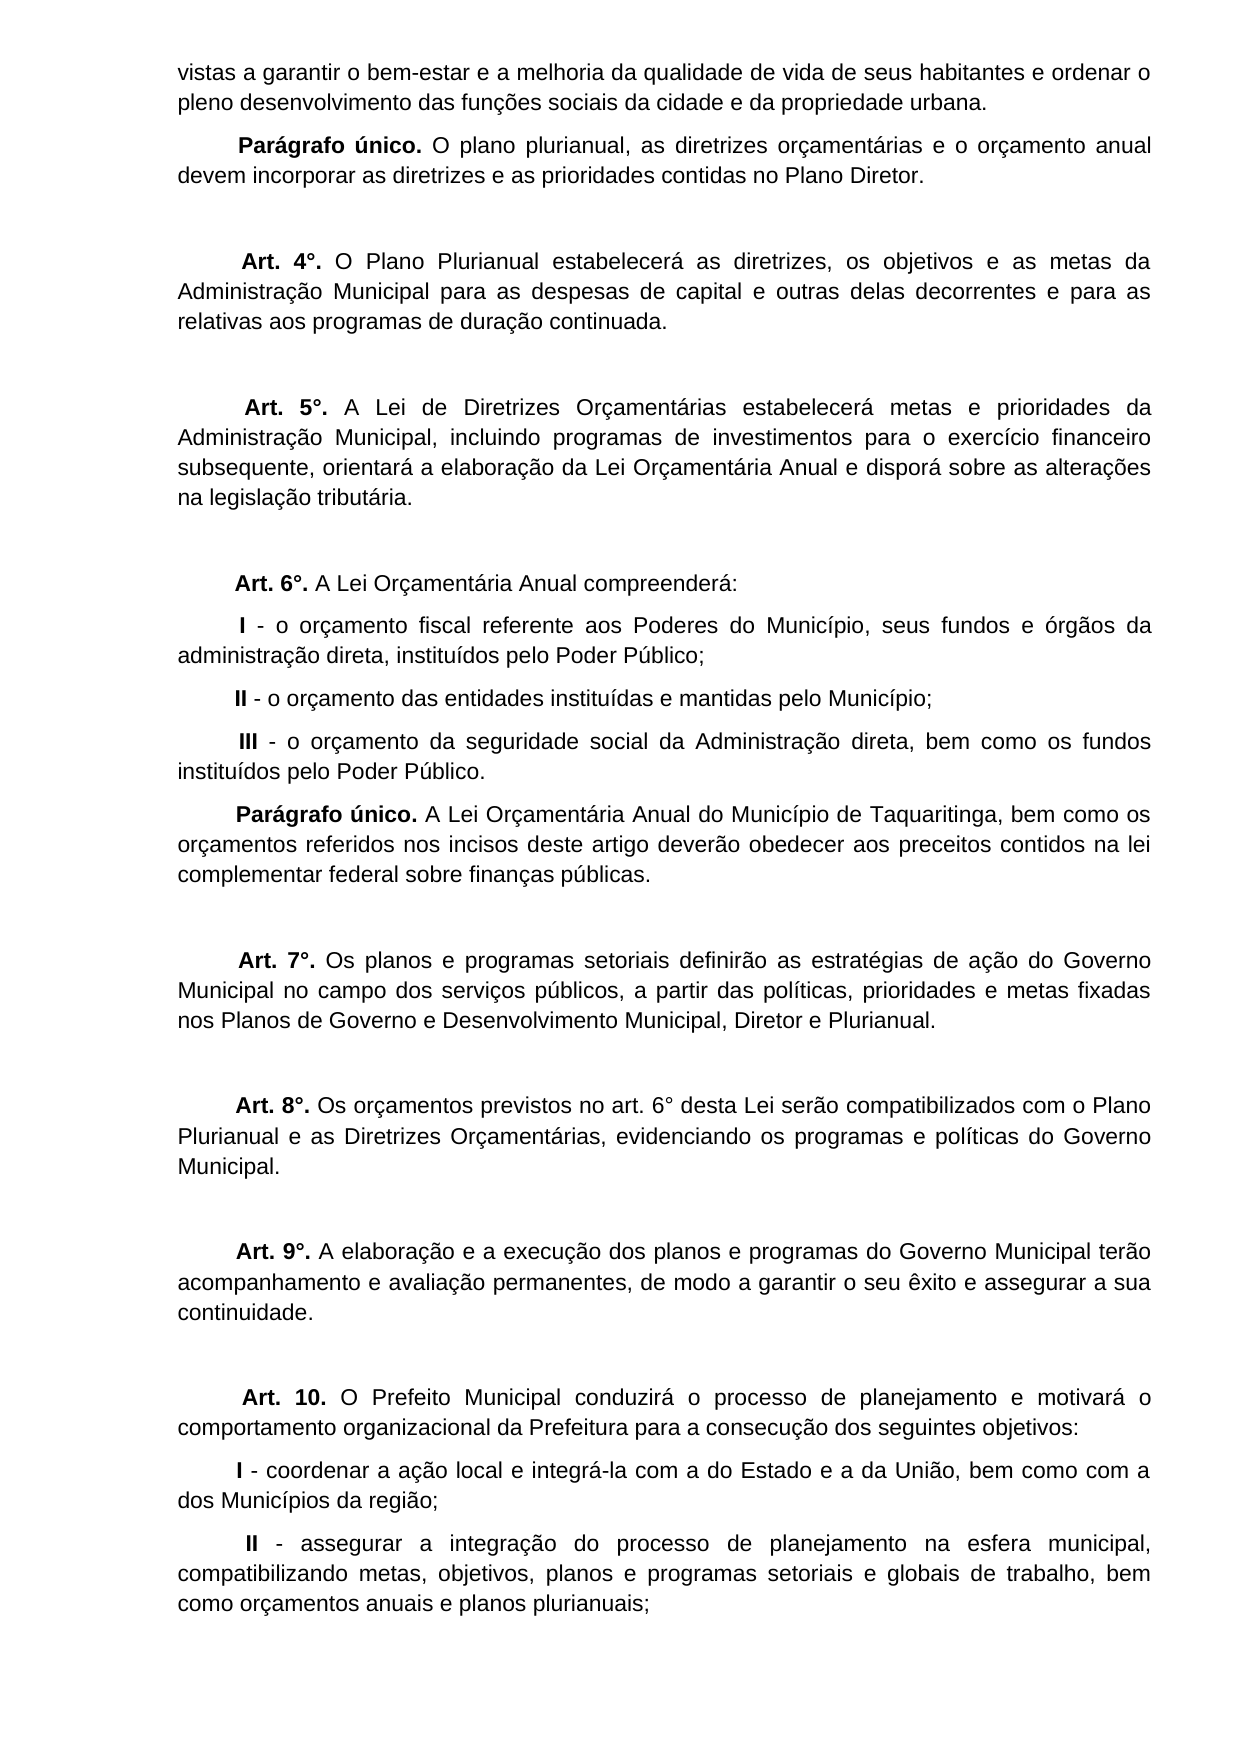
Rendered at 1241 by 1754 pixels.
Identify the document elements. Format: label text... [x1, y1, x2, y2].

text vistas a garantir o bem-estar e a melhoria da qualidade de vida de seus habitantes e ordenar o pleno desenvolvimento das funções sociais da cidade e da propriedade urbana. [177, 59, 1152, 116]
text II - assegurar a integração do processo de planejamento na esfera municipal, compatibilizando metas, objetivos, planos e programas setoriais e globais de trabalho, bem como orçamentos anuais e planos plurianuais; [177, 1530, 1152, 1617]
text Art. 9°. A elaboração e a execução dos planos e programas do Governo Municipal terão acompanhamento e avaliação permanentes, de modo a garantir o seu êxito e assegurar a sua continuidade. [177, 1238, 1152, 1325]
text Art. 4°. O Plano Plurianual estabelecerá as diretrizes, os objetivos e as metas da Administração Municipal para as despesas de capital e outras delas decorrentes e para as relativas aos programas de duração continuada. [177, 248, 1152, 334]
text Parágrafo único. O plano plurianual, as diretrizes orçamentárias e o orçamento anual devem incorporar as diretrizes e as prioridades contidas no Plano Diretor. [177, 132, 1152, 188]
text Art. 8°. Os orçamentos previstos no art. 6° desta Lei serão compatibilizados com o Plano Plurianual e as Diretrizes Orçamentárias, evidenciando os programas e políticas do Governo Municipal. [177, 1092, 1152, 1179]
text Art. 10. O Prefeito Municipal conduzirá o processo de planejamento e motivará o comportamento organizacional da Prefeitura para a consecução dos seguintes objetivos: [177, 1384, 1152, 1441]
text Art. 6°. A Lei Orçamentária Anual compreenderá: [177, 569, 1152, 596]
text Parágrafo único. A Lei Orçamentária Anual do Município de Taquaritinga, bem como os orçamentos referidos nos incisos deste artigo deverão obedecer aos preceitos contidos na lei complementar federal sobre finanças públicas. [177, 801, 1152, 887]
text II - o orçamento das entidades instituídas e mantidas pelo Município; [177, 685, 1152, 711]
text I - coordenar a ação local e integrá-la com a do Estado e a da União, bem como com a dos Municípios da região; [177, 1457, 1152, 1513]
text I - o orçamento fiscal referente aos Poderes do Município, seus fundos e órgãos da administração direta, instituídos pelo Poder Público; [177, 612, 1152, 669]
text III - o orçamento da seguridade social da Administração direta, bem como os fundos instituídos pelo Poder Público. [177, 728, 1152, 784]
text Art. 7°. Os planos e programas setoriais definirão as estratégias de ação do Governo Municipal no campo dos serviços públicos, a partir das políticas, prioridades e metas fixadas nos Planos de Governo e Desenvolvimento Municipal, Diretor e Plurianual. [177, 947, 1152, 1033]
text Art. 5°. A Lei de Diretrizes Orçamentárias estabelecerá metas e prioridades da Administração Municipal, incluindo programas de investimentos para o exercício financeiro subsequente, orientará a elaboração da Lei Orçamentária Anual e disporá sobre as alterações na legislação tributária. [177, 393, 1152, 510]
